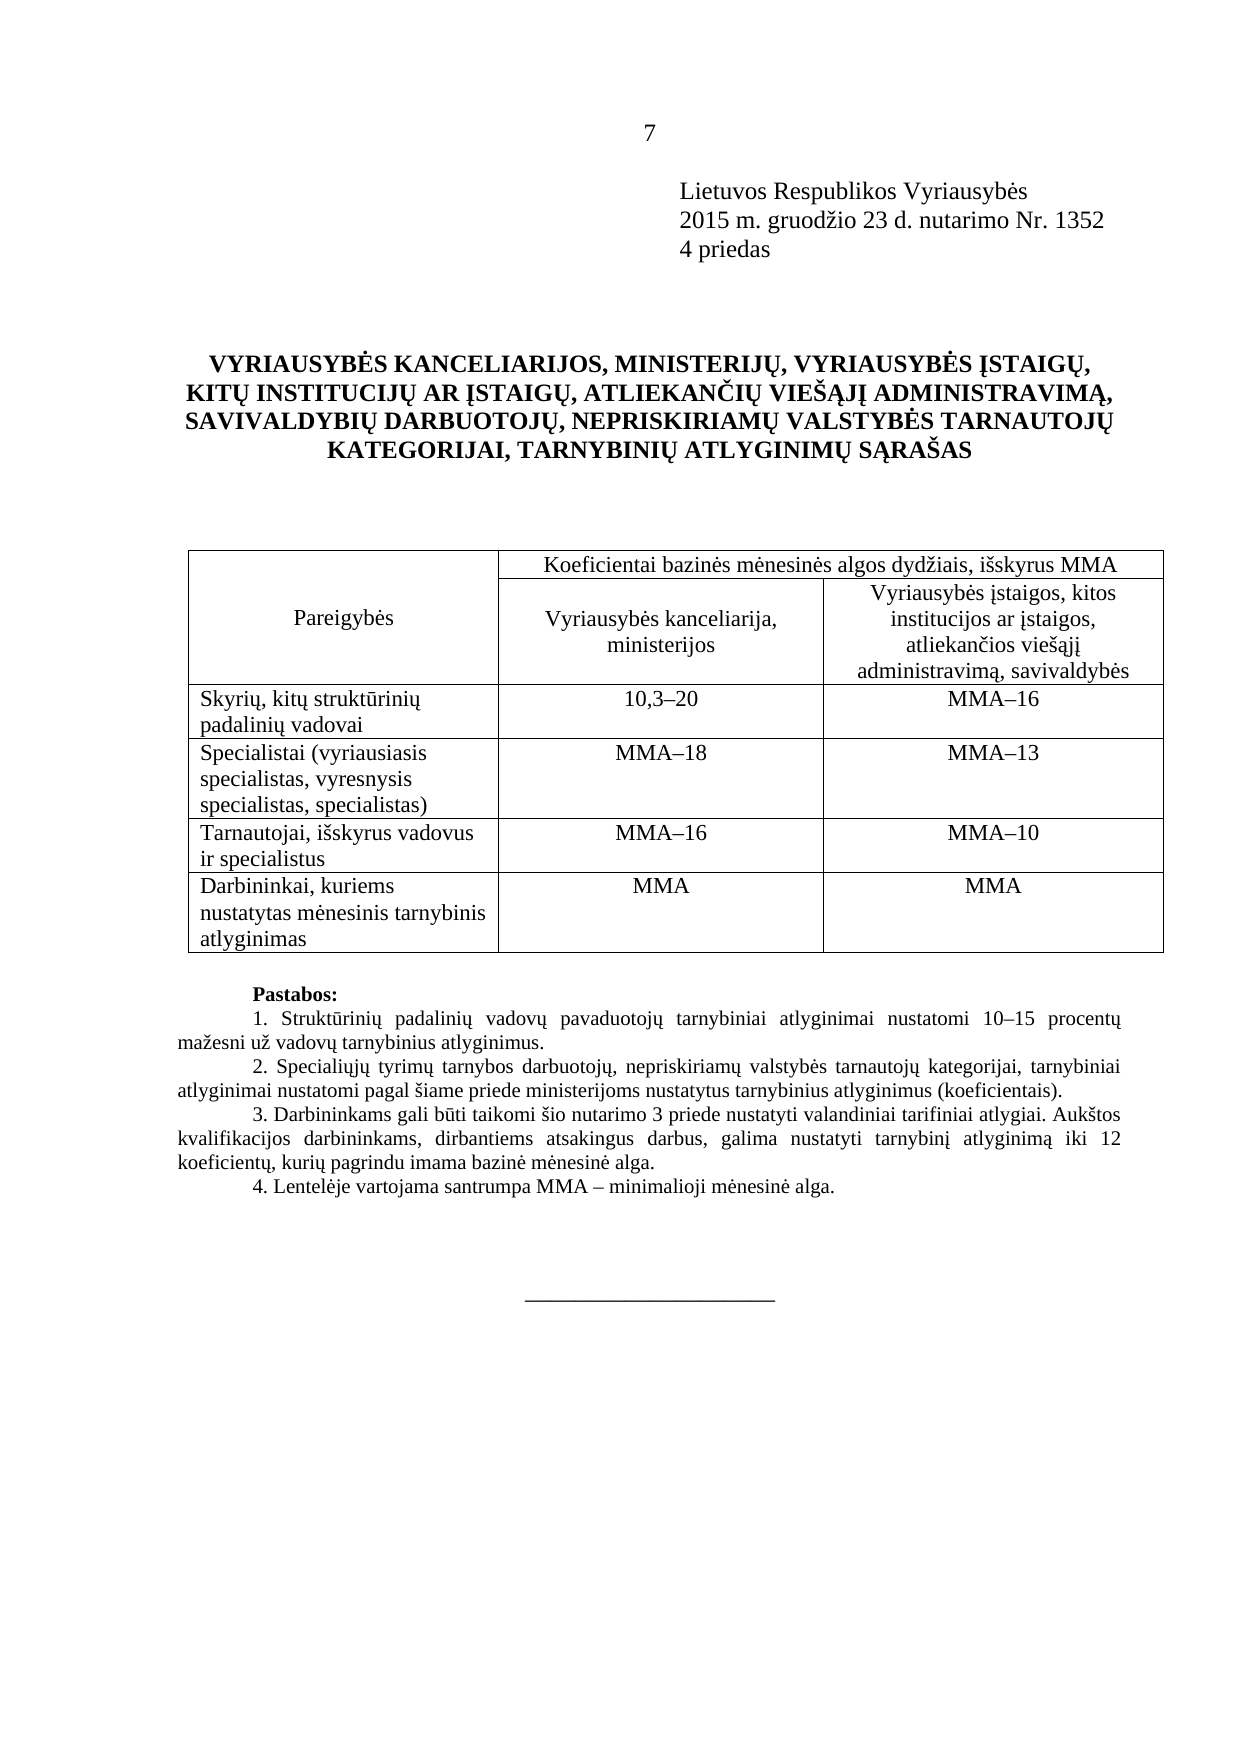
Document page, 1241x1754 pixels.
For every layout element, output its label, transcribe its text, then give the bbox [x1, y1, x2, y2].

text 3. Darbininkams gali būti taikomi šio nutarimo 3 priede nustatyti valandiniai tarifiniai atlygiai. Aukštos kvalifikacijos darbininkams, dirbantiems atsakingus darbus, galima nustatyti tarnybinį atlyginimą iki 12 koeficientų, kurių pagrindu imama bazinė mėnesinė alga. [177, 1102, 1122, 1174]
text 1. Struktūrinių padalinių vadovų pavaduotojų tarnybiniai atlyginimai nustatomi 10–15 procentų mažesni už vadovų tarnybinius atlyginimus. [177, 1006, 1122, 1054]
table_cell Darbininkai, kuriems nustatytas mėnesinis tarnybinis atlyginimas [189, 873, 498, 952]
text 2. Specialiųjų tyrimų tarnybos darbuotojų, nepriskiriamų valstybės tarnautojų kategorijai, tarnybiniai atlyginimai nustatomi pagal šiame priede ministerijoms nustatytus tarnybinius atlyginimus (koeficientais). [177, 1054, 1122, 1102]
text 4. Lentelėje vartojama santrumpa MMA – minimalioji mėnesinė alga. [177, 1174, 1122, 1198]
table_cell MMA–10 [824, 819, 1163, 872]
text Pastabos: [177, 981, 1122, 1006]
table_header Pareigybės [189, 551, 498, 684]
table_cell MMA–16 [824, 685, 1163, 738]
table_cell Specialistai (vyriausiasis specialistas, vyresnysis specialistas, specialistas) [189, 739, 498, 818]
text 4 priedas [679, 234, 1122, 263]
table_cell MMA–13 [824, 739, 1163, 818]
table_cell MMA–18 [499, 739, 823, 818]
table_cell 10,3–20 [499, 685, 823, 738]
table_cell Vyriausybės įstaigos, kitos institucijos ar įstaigos, atliekančios viešąjį administravimą, savivaldybės [824, 579, 1163, 684]
table_cell Skyrių, kitų struktūrinių padalinių vadovai [189, 685, 498, 738]
text Lietuvos Respublikos Vyriausybės 2015 m. gruodžio 23 d. nutarimo Nr. 1352 [679, 176, 1122, 234]
table_header Koeficientai bazinės mėnesinės algos dydžiais, išskyrus MMA [499, 551, 1163, 577]
table_cell MMA–16 [499, 819, 823, 872]
table_cell Tarnautojai, išskyrus vadovus ir specialistus [189, 819, 498, 872]
table_cell MMA [824, 873, 1163, 952]
text –––––––––––––––––––– [177, 1284, 1122, 1313]
table_cell MMA [499, 873, 823, 952]
table_cell Vyriausybės kanceliarija, ministerijos [499, 579, 823, 684]
text VYRIAUSYBĖS KANCELIARIJOS, MINISTERIJŲ, VYRIAUSYBĖS ĮSTAIGŲ, KITŲ INSTITUCIJŲ AR ĮSTAIGŲ, ATLIEKANČIŲ VIEŠĄJĮ ADMINISTRAVIMĄ, SAVIVALDYBIŲ DARBUOTOJŲ, NEPRISKIRIAMŲ VALSTYBĖS TARNAUTOJŲ KATEGORIJAI, TARNYBINių ATLYGINIMų sąrašas [177, 349, 1122, 464]
